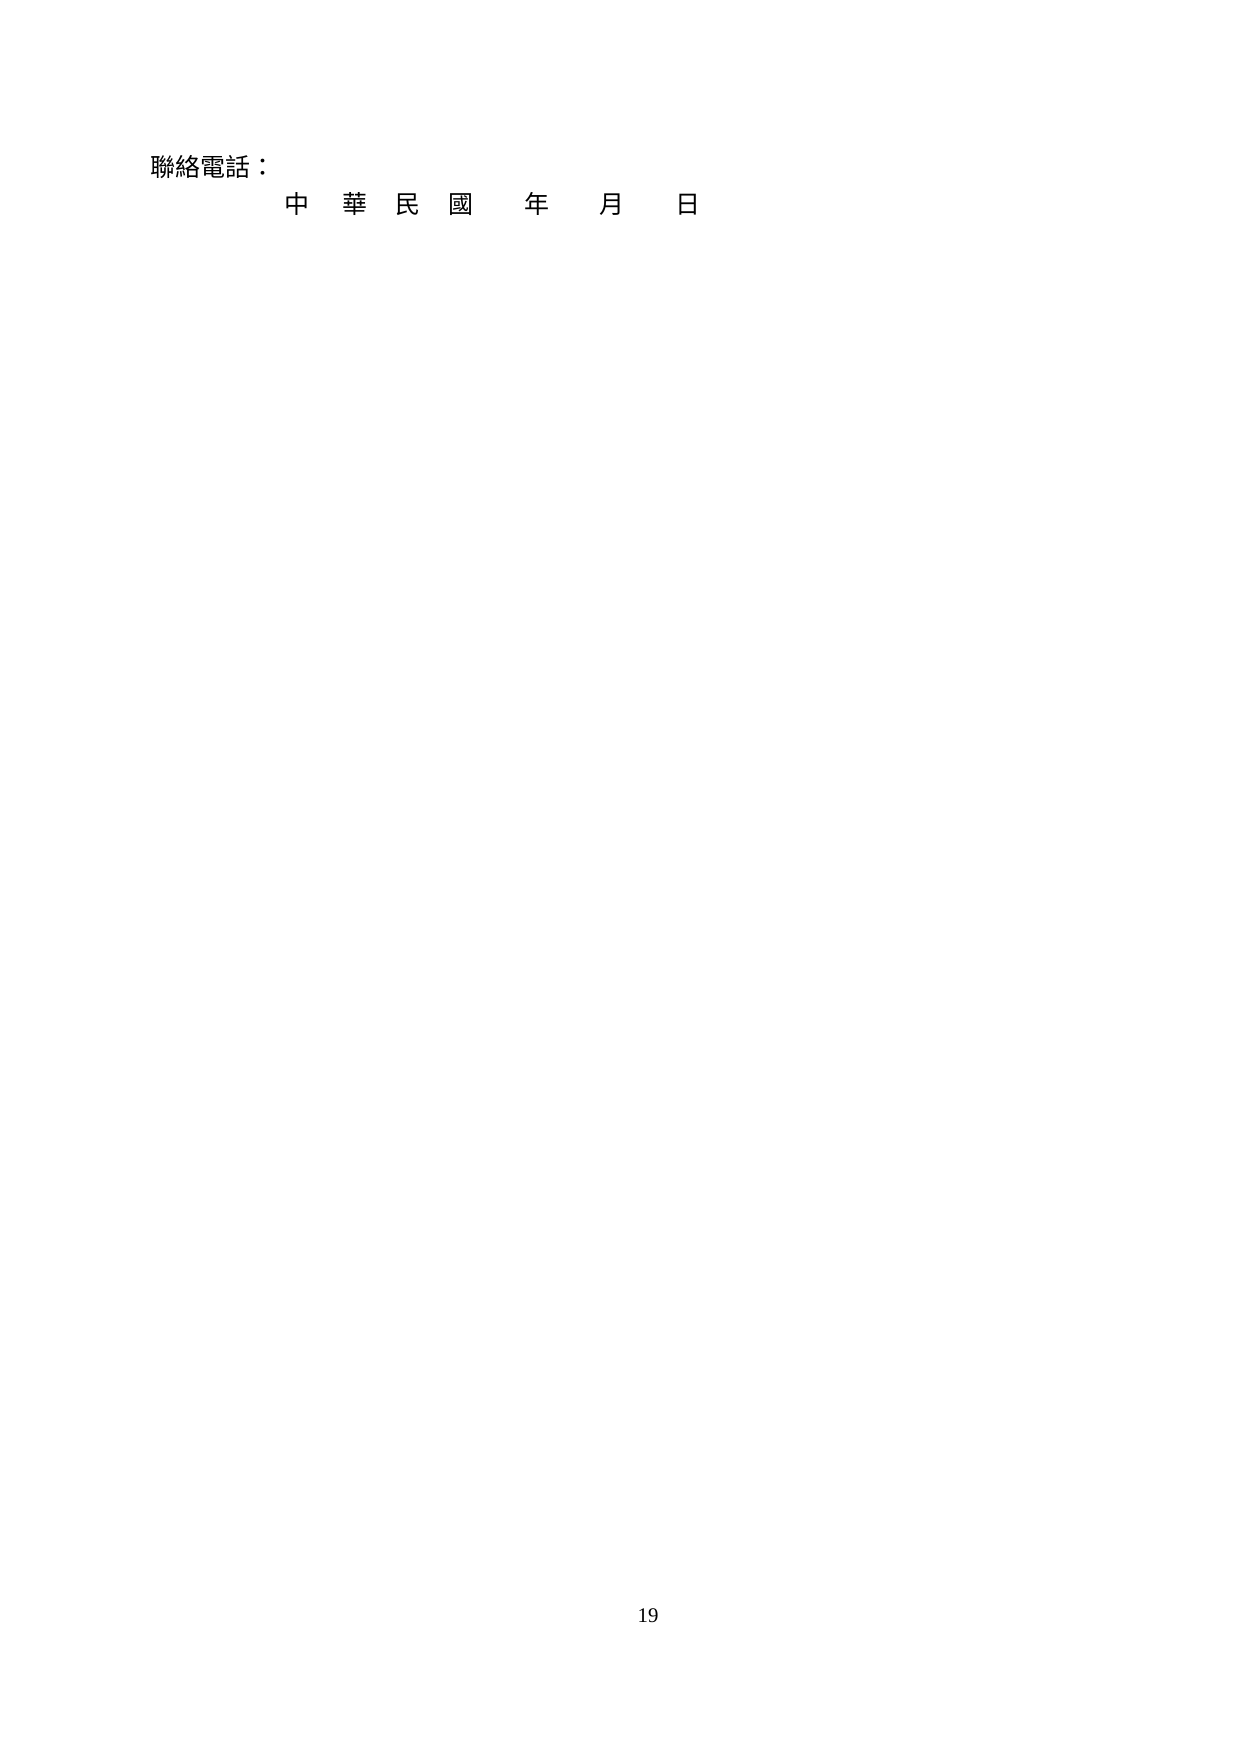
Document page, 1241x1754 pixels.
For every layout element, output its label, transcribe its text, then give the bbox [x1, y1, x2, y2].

text 中 華 民 國 年 月 日 [239, 184, 1146, 221]
text 聯絡電話： [150, 148, 1146, 184]
